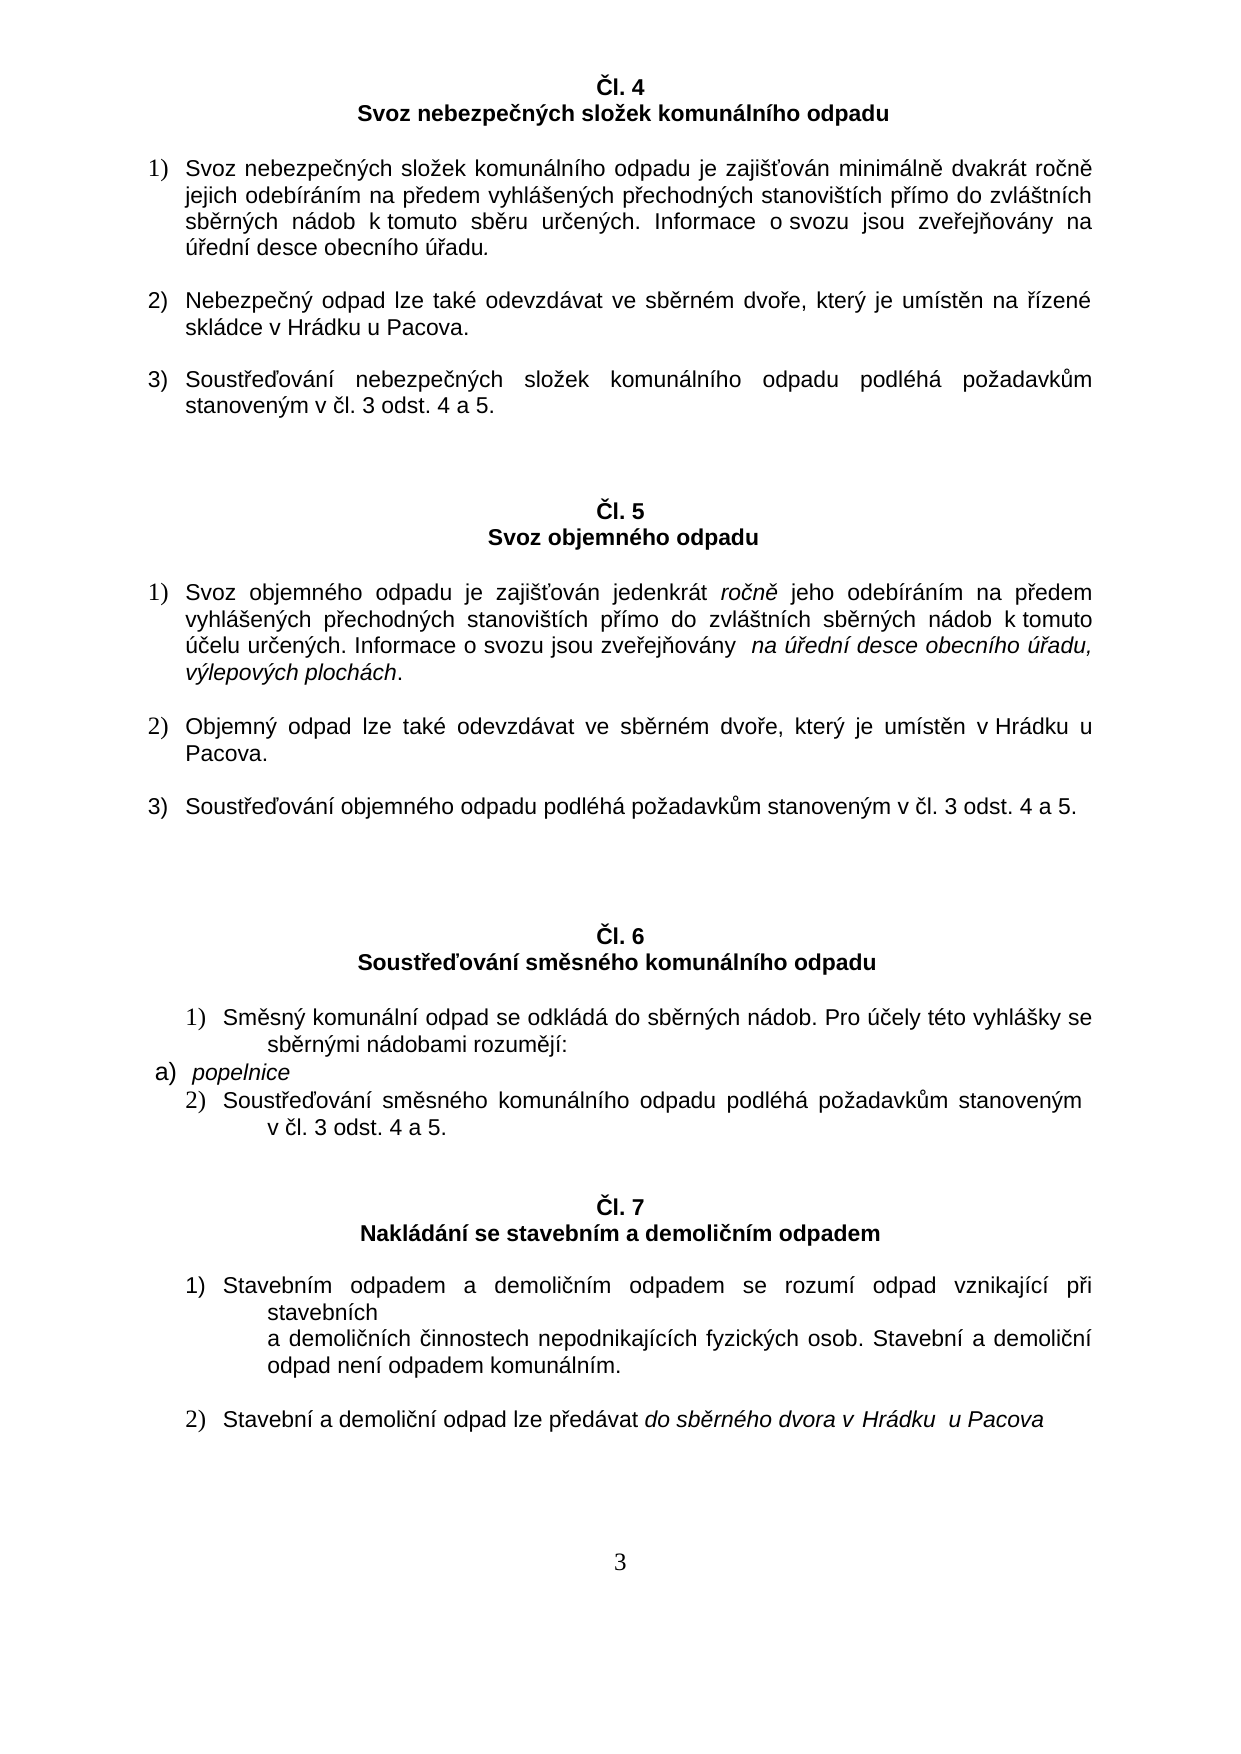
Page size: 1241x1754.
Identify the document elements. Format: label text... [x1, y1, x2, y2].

text Čl. 6 [148, 923, 1092, 949]
list Objemný odpad lze také odevzdávat ve sběrném dvoře, který je umístěn v Hrádku u Pacova. [148, 711, 1092, 766]
list Soustřeďování nebezpečných složek komunálního odpadu podléhá požadavkům stanoveným v čl. 3 odst. 4 a 5. [148, 366, 1092, 419]
list Svoz objemného odpadu je zajišťován jedenkrát ročně jeho odebíráním na předem vyhlášených přechodných stanovištích přímo do zvláštních sběrných nádob k tomuto účelu určených. Informace o svozu jsou zveřejňovány na úřední desce obecního úřadu, výlepových plochách. [148, 577, 1092, 685]
text Nakládání se stavebním a demoličním odpadem [148, 1220, 1092, 1246]
text Svoz objemného odpadu [148, 524, 1092, 551]
list Soustřeďování objemného odpadu podléhá požadavkům stanoveným v čl. 3 odst. 4 a 5. [148, 793, 1092, 819]
list Stavební a demoliční odpad lze předávat do sběrného dvora v Hrádku u Pacova [185, 1404, 1092, 1433]
list Soustřeďování směsného komunálního odpadu podléhá požadavkům stanoveným v čl. 3 odst. 4 a 5. [185, 1086, 1092, 1141]
text Soustřeďování směsného komunálního odpadu [148, 949, 1092, 975]
list Nebezpečný odpad lze také odevzdávat ve sběrném dvoře, který je umístěn na řízené skládce v Hrádku u Pacova. [148, 287, 1092, 340]
list Svoz nebezpečných složek komunálního odpadu je zajišťován minimálně dvakrát ročně jejich odebíráním na předem vyhlášených přechodných stanovištích přímo do zvláštních sběrných nádob k tomuto sběru určených. Informace o svozu jsou zveřejňovány na úřední desce obecního úřadu. [148, 153, 1092, 261]
subtitle Čl. 4 [148, 74, 1092, 100]
text Čl. 7 [148, 1193, 1092, 1220]
list Směsný komunální odpad se odkládá do sběrných nádob. Pro účely této vyhlášky se sběrnými nádobami rozumějí: [185, 1002, 1092, 1057]
text Čl. 5 [148, 498, 1092, 524]
list popelnice [148, 1057, 1092, 1086]
list Stavebním odpadem a demoličním odpadem se rozumí odpad vznikající při stavebních a demoličních činnostech nepodnikajících fyzických osob. Stavební a demoliční odpad není odpadem komunálním. [185, 1272, 1092, 1378]
subtitle Svoz nebezpečných složek komunálního odpadu [148, 100, 1092, 127]
